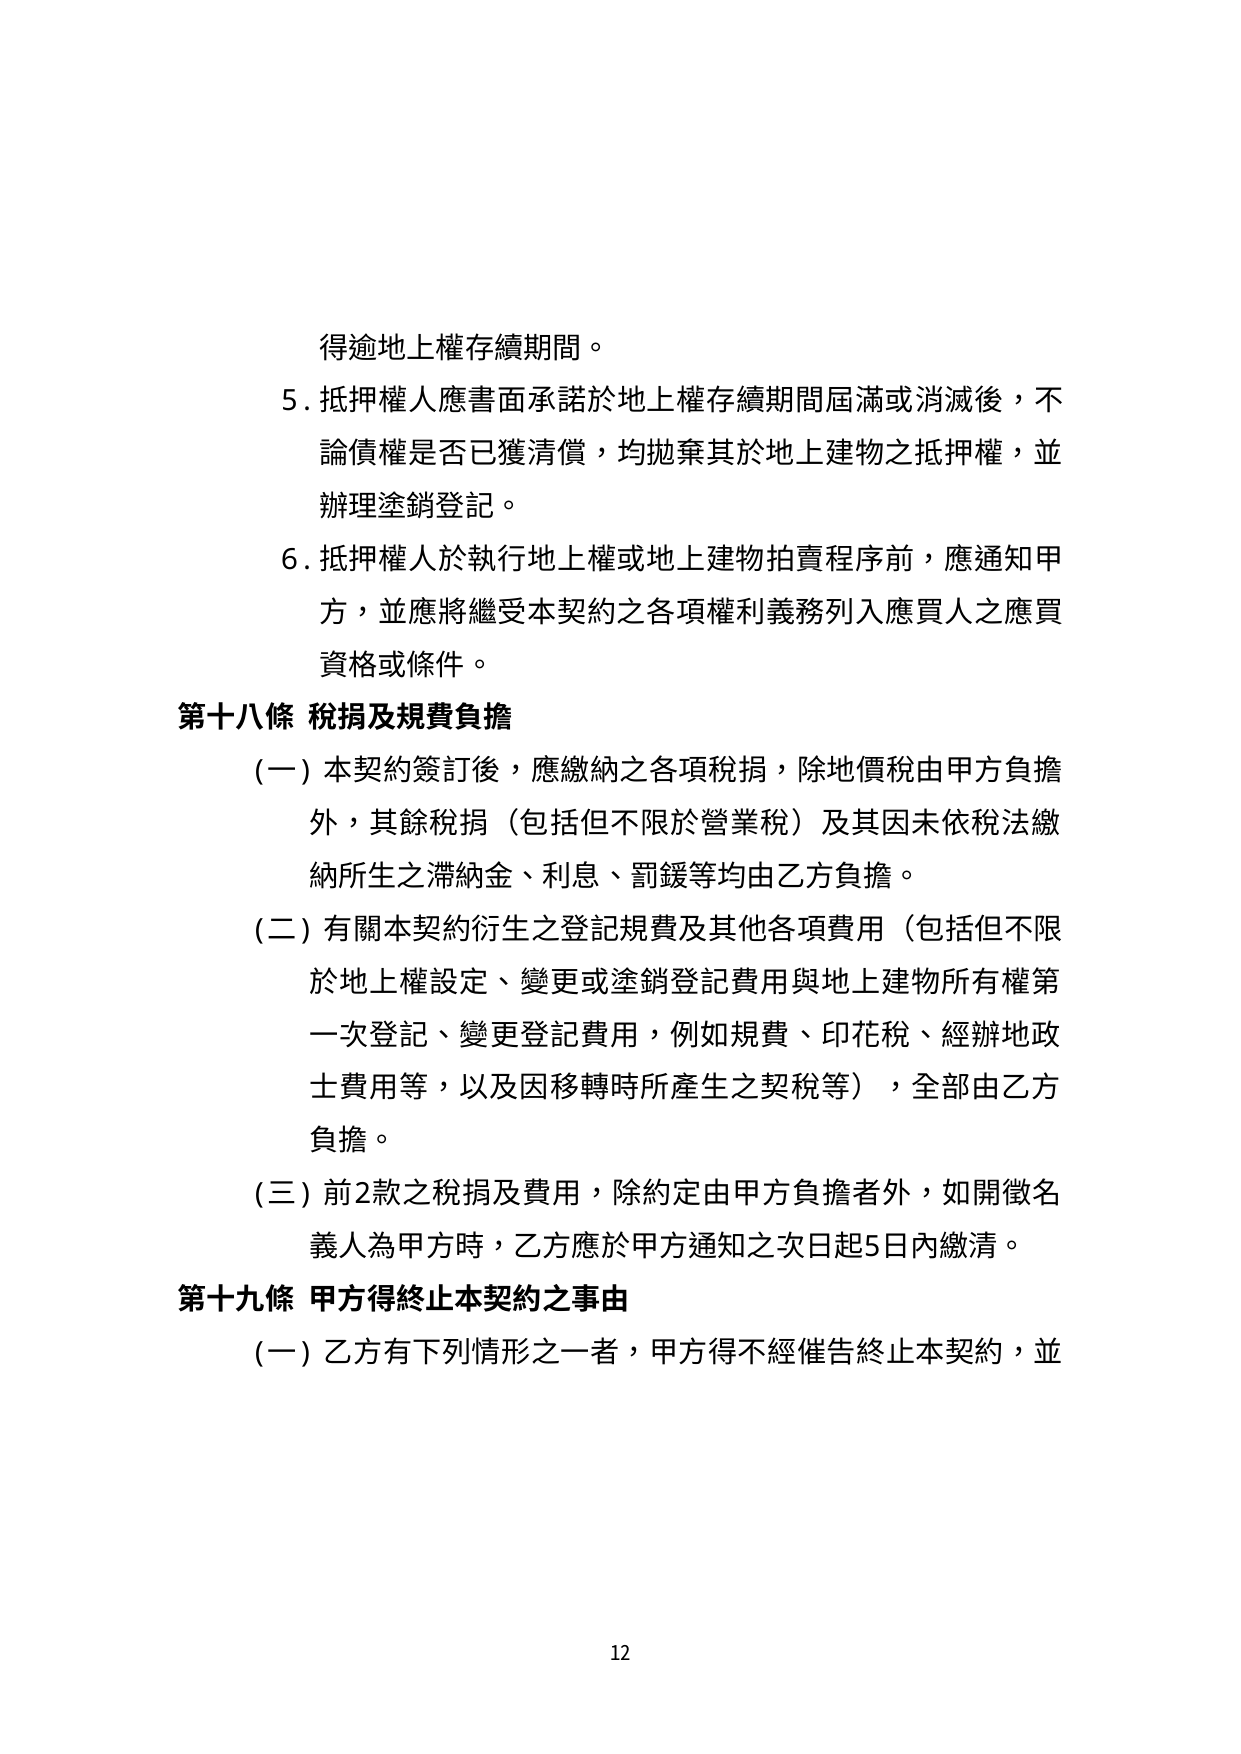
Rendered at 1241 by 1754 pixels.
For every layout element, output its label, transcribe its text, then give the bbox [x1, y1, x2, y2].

list 抵押權人於執行地上權或地上建物拍賣程序前，應通知甲方，並應將繼受本契約之各項權利義務列入應買人之應買資格或條件。 [281, 536, 1063, 683]
list 有關本契約衍生之登記規費及其他各項費用（包括但不限於地上權設定、變更或塗銷登記費用與地上建物所有權第一次登記、變更登記費用，例如規費、印花稅、經辦地政士費用等，以及因移轉時所產生之契稅等），全部由乙方負擔。 [250, 905, 1063, 1159]
text 第十九條 甲方得終止本契約之事由 [177, 1275, 1063, 1318]
list 前2款之稅捐及費用，除約定由甲方負擔者外，如開徵名義人為甲方時，乙方應於甲方通知之次日起5日內繳清。 [250, 1169, 1063, 1265]
list 得逾地上權存續期間。 [281, 324, 1063, 366]
list 乙方有下列情形之一者，甲方得不經催告終止本契約，並 [250, 1328, 1063, 1371]
text 第十八條 稅捐及規費負擔 [177, 694, 1063, 736]
list 本契約簽訂後，應繳納之各項稅捐，除地價稅由甲方負擔外，其餘稅捐（包括但不限於營業稅）及其因未依稅法繳納所生之滯納金、利息、罰鍰等均由乙方負擔。 [250, 747, 1063, 895]
list 抵押權人應書面承諾於地上權存續期間屆滿或消滅後，不論債權是否已獲清償，均拋棄其於地上建物之抵押權，並辦理塗銷登記。 [281, 377, 1063, 525]
